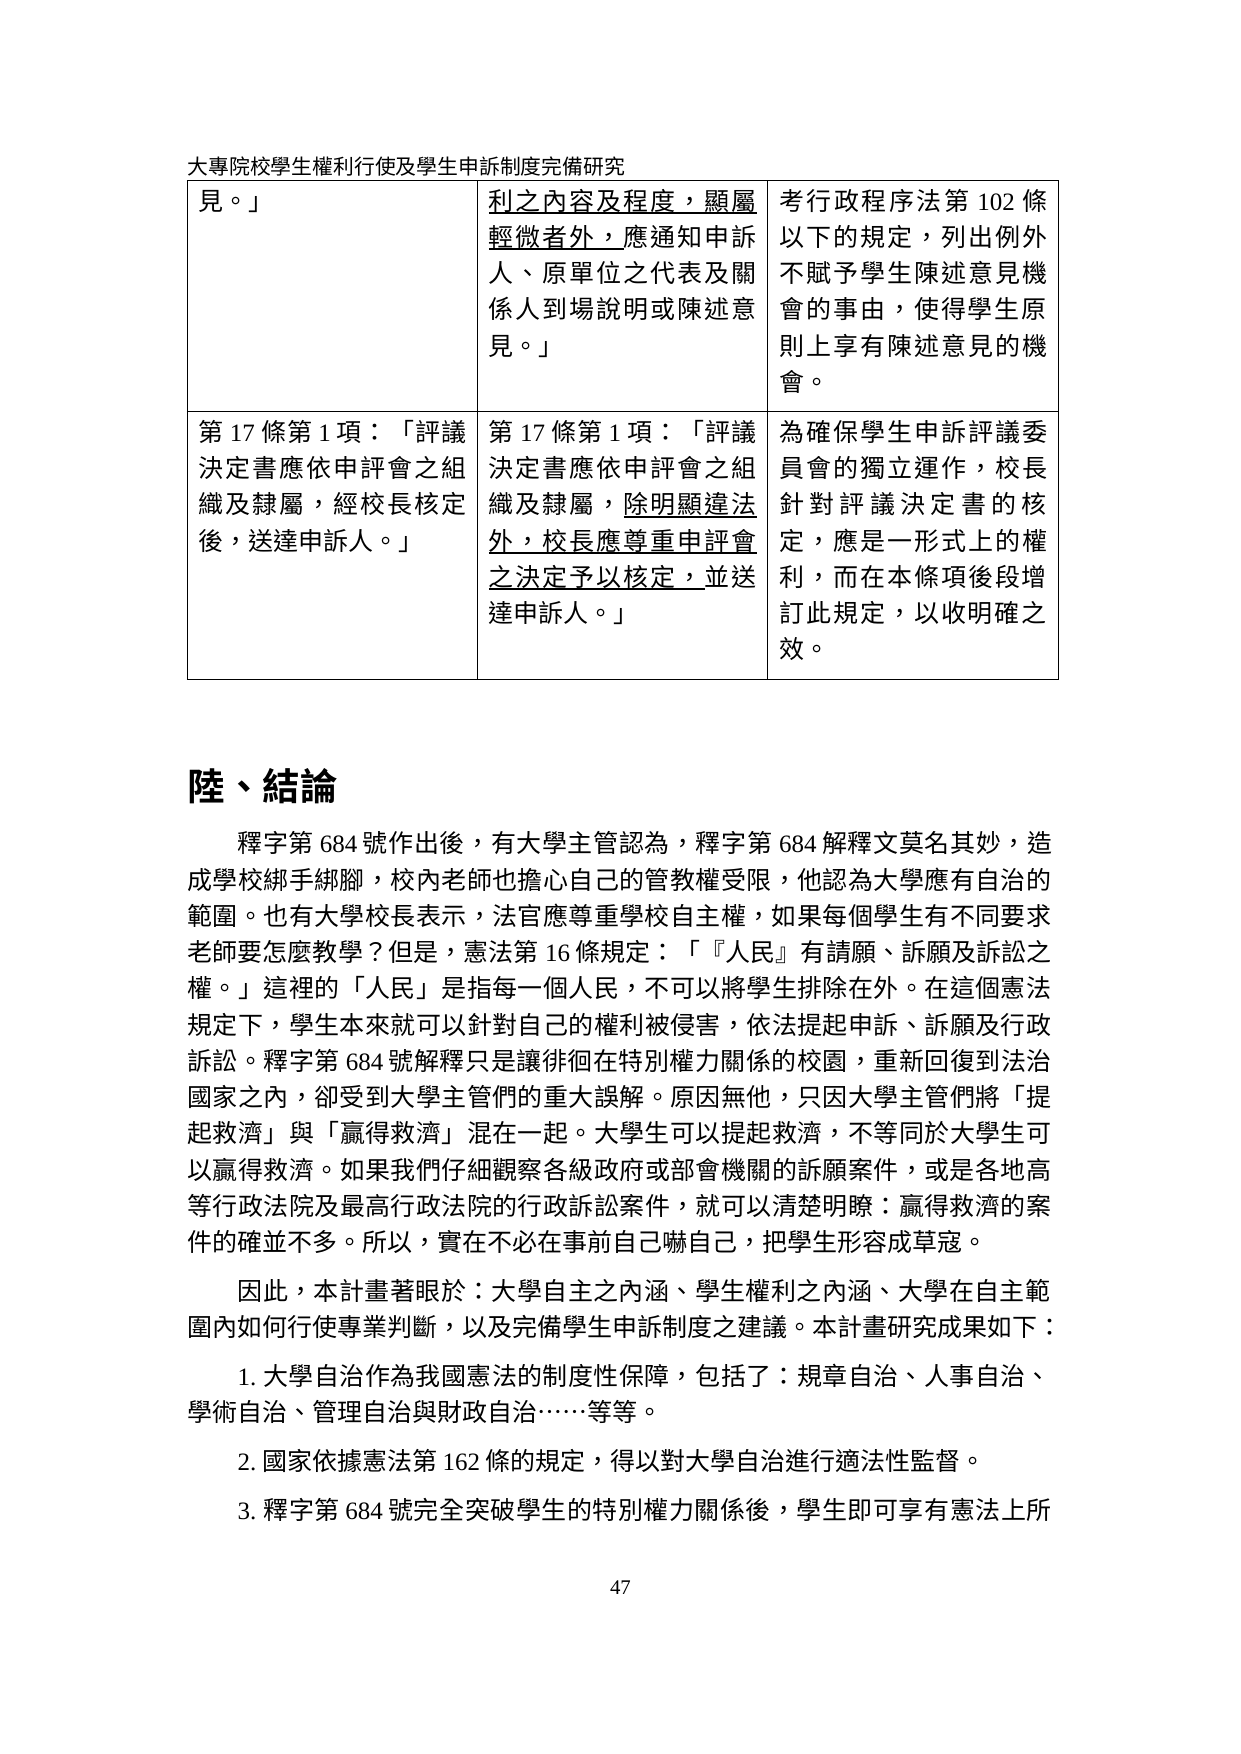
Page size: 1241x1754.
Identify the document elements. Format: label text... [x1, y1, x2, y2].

text 1. 大學自治作為我國憲法的制度性保障，包括了：規章自治、人事自治、學術自治、管理自治與財政自治……等等。 [187, 1356, 1053, 1429]
text 3. 釋字第684號完全突破學生的特別權力關係後，學生即可享有憲法上所 [187, 1490, 1053, 1526]
table_cell 第17條第1項：「評議決定書應依申評會之組織及隸屬，除明顯違法外，校長應尊重申評會之決定予以核定，並送達申訴人。」 [478, 412, 767, 678]
table_cell 考行政程序法第102條以下的規定，列出例外不賦予學生陳述意見機會的事由，使得學生原則上享有陳述意見的機會。 [768, 181, 1058, 411]
table_cell 利之內容及程度，顯屬輕微者外，應通知申訴人、原單位之代表及關係人到場說明或陳述意見。」 [478, 181, 767, 411]
table_cell 見。」 [188, 181, 477, 411]
table_cell 第17條第1項：「評議決定書應依申評會之組織及隸屬，經校長核定後，送達申訴人。」 [188, 412, 477, 678]
text 2. 國家依據憲法第162條的規定，得以對大學自治進行適法性監督。 [187, 1441, 1053, 1478]
text 釋字第684號作出後，有大學主管認為，釋字第684解釋文莫名其妙，造成學校綁手綁腳，校內老師也擔心自己的管教權受限，他認為大學應有自治的範圍。也有大學校長表示，法官應尊重學校自主權，如果每個學生有不同要求，老師要怎麼教學？但是，憲法第16條規定：「『人民』有請願、訴願及訴訟之權。」這裡的「人民」是指每一個人民，不可以將學生排除在外。在這個憲法規定下，學生本來就可以針對自己的權利被侵害，依法提起申訴、訴願及行政訴訟。釋字第684號解釋只是讓徘徊在特別權力關係的校園，重新回復到法治國家之內，卻受到大學主管們的重大誤解。原因無他，只因大學主管們將「提起救濟」與「贏得救濟」混在一起。大學生可以提起救濟，不等同於大學生可以贏得救濟。如果我們仔細觀察各級政府或部會機關的訴願案件，或是各地高等行政法院及最高行政法院的行政訴訟案件，就可以清楚明瞭：贏得救濟的案件的確並不多。所以，實在不必在事前自己嚇自己，把學生形容成草寇。 [187, 824, 1053, 1259]
text 因此，本計畫著眼於：大學自主之內涵、學生權利之內涵、大學在自主範圍內如何行使專業判斷，以及完備學生申訴制度之建議。本計畫研究成果如下： [187, 1271, 1053, 1344]
table_cell 為確保學生申訴評議委員會的獨立運作，校長針對評議決定書的核定，應是一形式上的權利，而在本條項後段增訂此規定，以收明確之效。 [768, 412, 1058, 678]
subtitle 陸、結論 [187, 743, 1053, 805]
